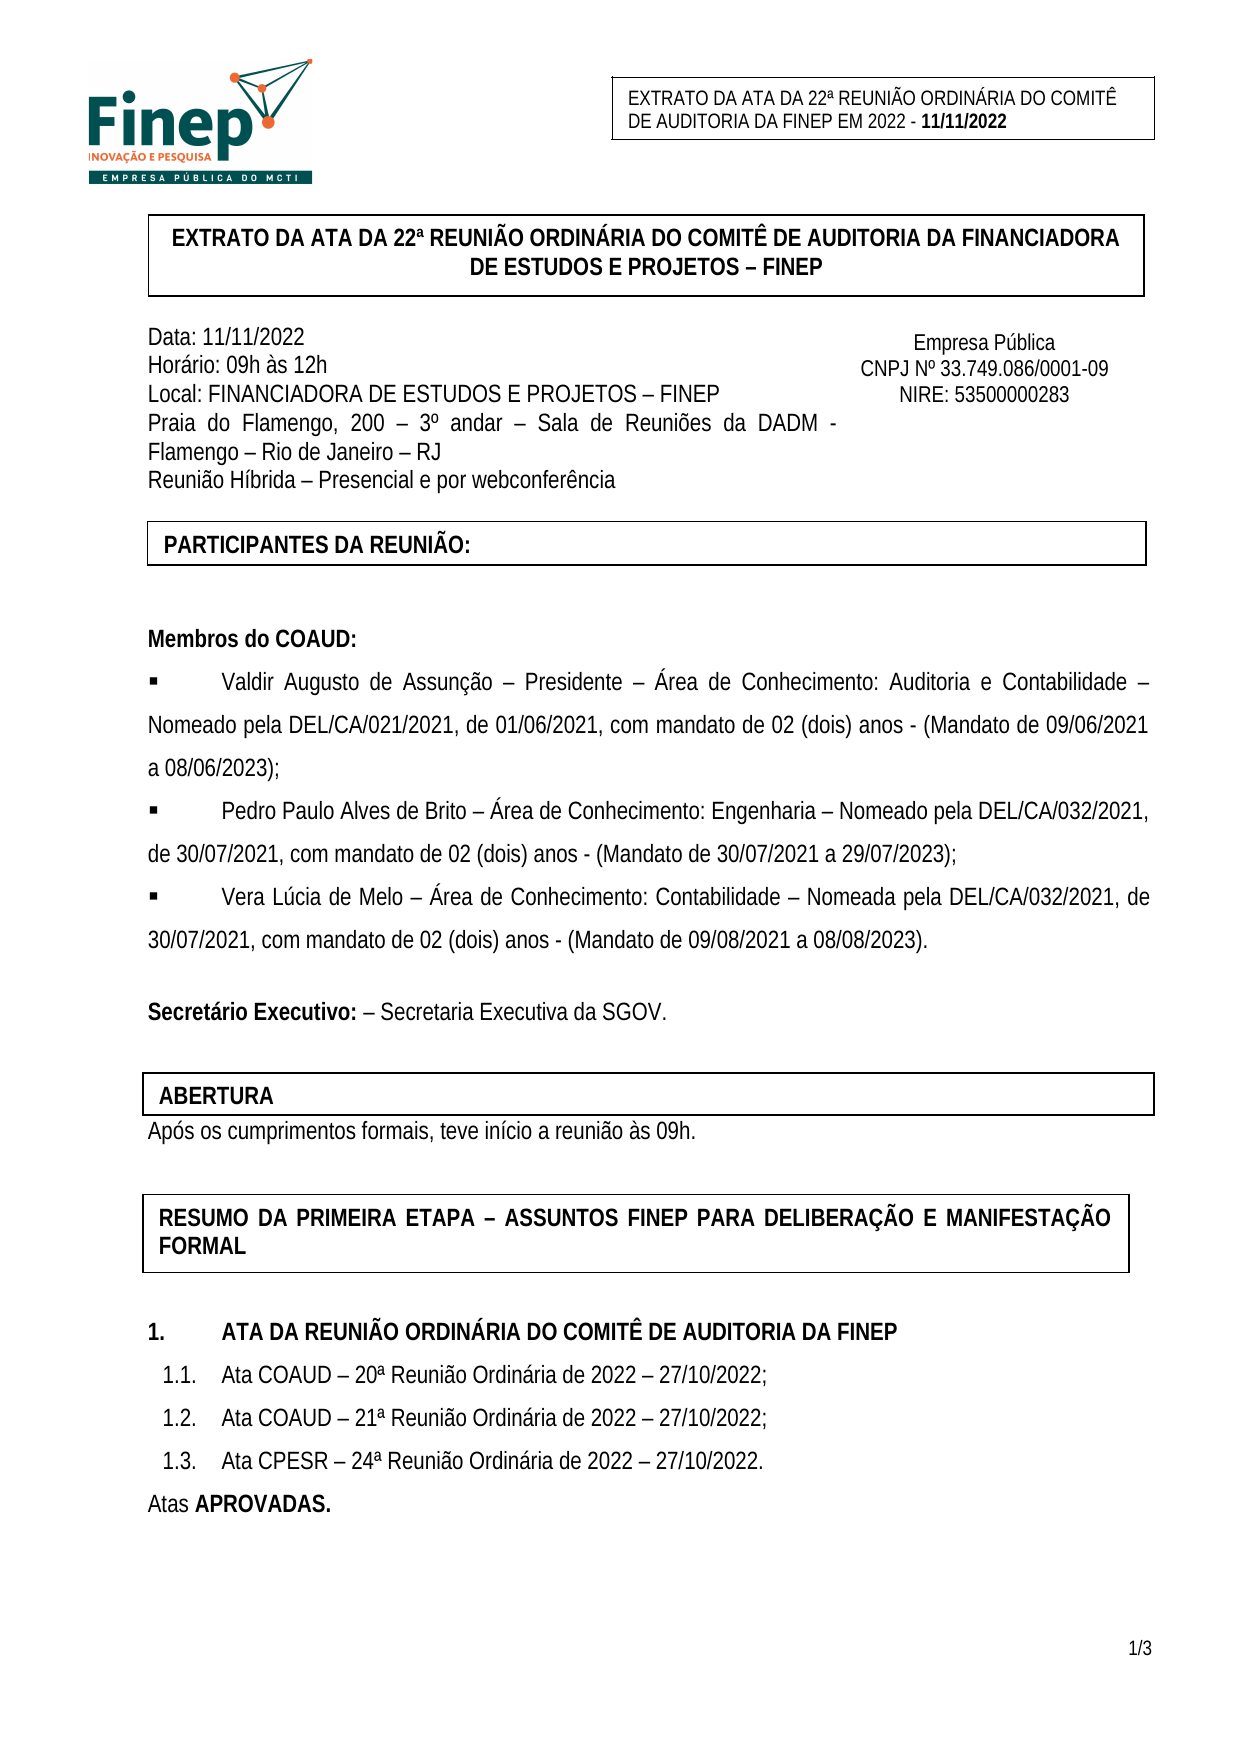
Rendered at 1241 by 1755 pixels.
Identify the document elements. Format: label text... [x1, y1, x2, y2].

text Reunião Híbrida – Presencial e por webconferência [148, 465, 1206, 494]
text EXTRATO DA ATA DA 22ª REUNIÃO ORDINÁRIA DO COMITÊ DE AUDITORIA DA FINANCIADORA DE ESTUDOS E PROJETOS – FINEP [164, 223, 1128, 281]
list Vera Lúcia de Melo – Área de Conhecimento: Contabilidade – Nomeada pela DEL/CA/032/2021, de 30/07/2021, com mandato de 02 (dois) anos - (Mandato de 09/08/2021 a 08/08/2023). [148, 882, 1152, 954]
text ABERTURA [159, 1081, 1138, 1107]
list ATA DA REUNIÃO ORDINÁRIA DO COMITÊ DE AUDITORIA DA FINEP [148, 1317, 1152, 1346]
text [1129, 379, 1206, 408]
text Data: 11/11/2022 [148, 322, 839, 351]
text [1129, 351, 1206, 379]
text RESUMO DA PRIMEIRA ETAPA – ASSUNTOS FINEP PARA DELIBERAÇÃO E MANIFESTAÇÃO FORMAL [159, 1202, 1113, 1260]
text Atas APROVADAS. [148, 1489, 1152, 1518]
text Empresa Pública [854, 329, 1114, 355]
list Pedro Paulo Alves de Brito – Área de Conhecimento: Engenharia – Nomeado pela DEL/CA/032/2021, de 30/07/2021, com mandato de 02 (dois) anos - (Mandato de 30/07/2021 a 29/07/2023); [148, 796, 1152, 868]
text NIRE: 53500000283 [854, 381, 1114, 408]
text PARTICIPANTES DA REUNIÃO: [163, 529, 1130, 557]
list Ata COAUD – 21ª Reunião Ordinária de 2022 – 27/10/2022; [148, 1403, 1152, 1432]
list Valdir Augusto de Assunção – Presidente – Área de Conhecimento: Auditoria e Contabilidade – Nomeado pela DEL/CA/021/2021, de 01/06/2021, com mandato de 02 (dois) anos - (Mandato de 09/06/2021 a 08/06/2023); [148, 667, 1152, 782]
text Secretário Executivo: – Secretaria Executiva da SGOV. [148, 997, 1152, 1025]
text Praia do Flamengo, 200 – 3º andar – Sala de Reuniões da DADM - Flamengo – Rio de Janeiro – RJ [148, 408, 1206, 465]
text [1129, 322, 1152, 351]
text Local: FINANCIADORA DE ESTUDOS E PROJETOS – FINEP [148, 379, 839, 408]
text Membros do COAUD: [148, 624, 1206, 653]
list Ata CPESR – 24ª Reunião Ordinária de 2022 – 27/10/2022. [148, 1446, 1152, 1475]
text Horário: 09h às 12h [148, 351, 839, 379]
text CNPJ Nº 33.749.086/0001-09 [854, 355, 1114, 381]
text Após os cumprimentos formais, teve início a reunião às 09h. [148, 1116, 1152, 1145]
list Ata COAUD – 20ª Reunião Ordinária de 2022 – 27/10/2022; [148, 1360, 1152, 1389]
